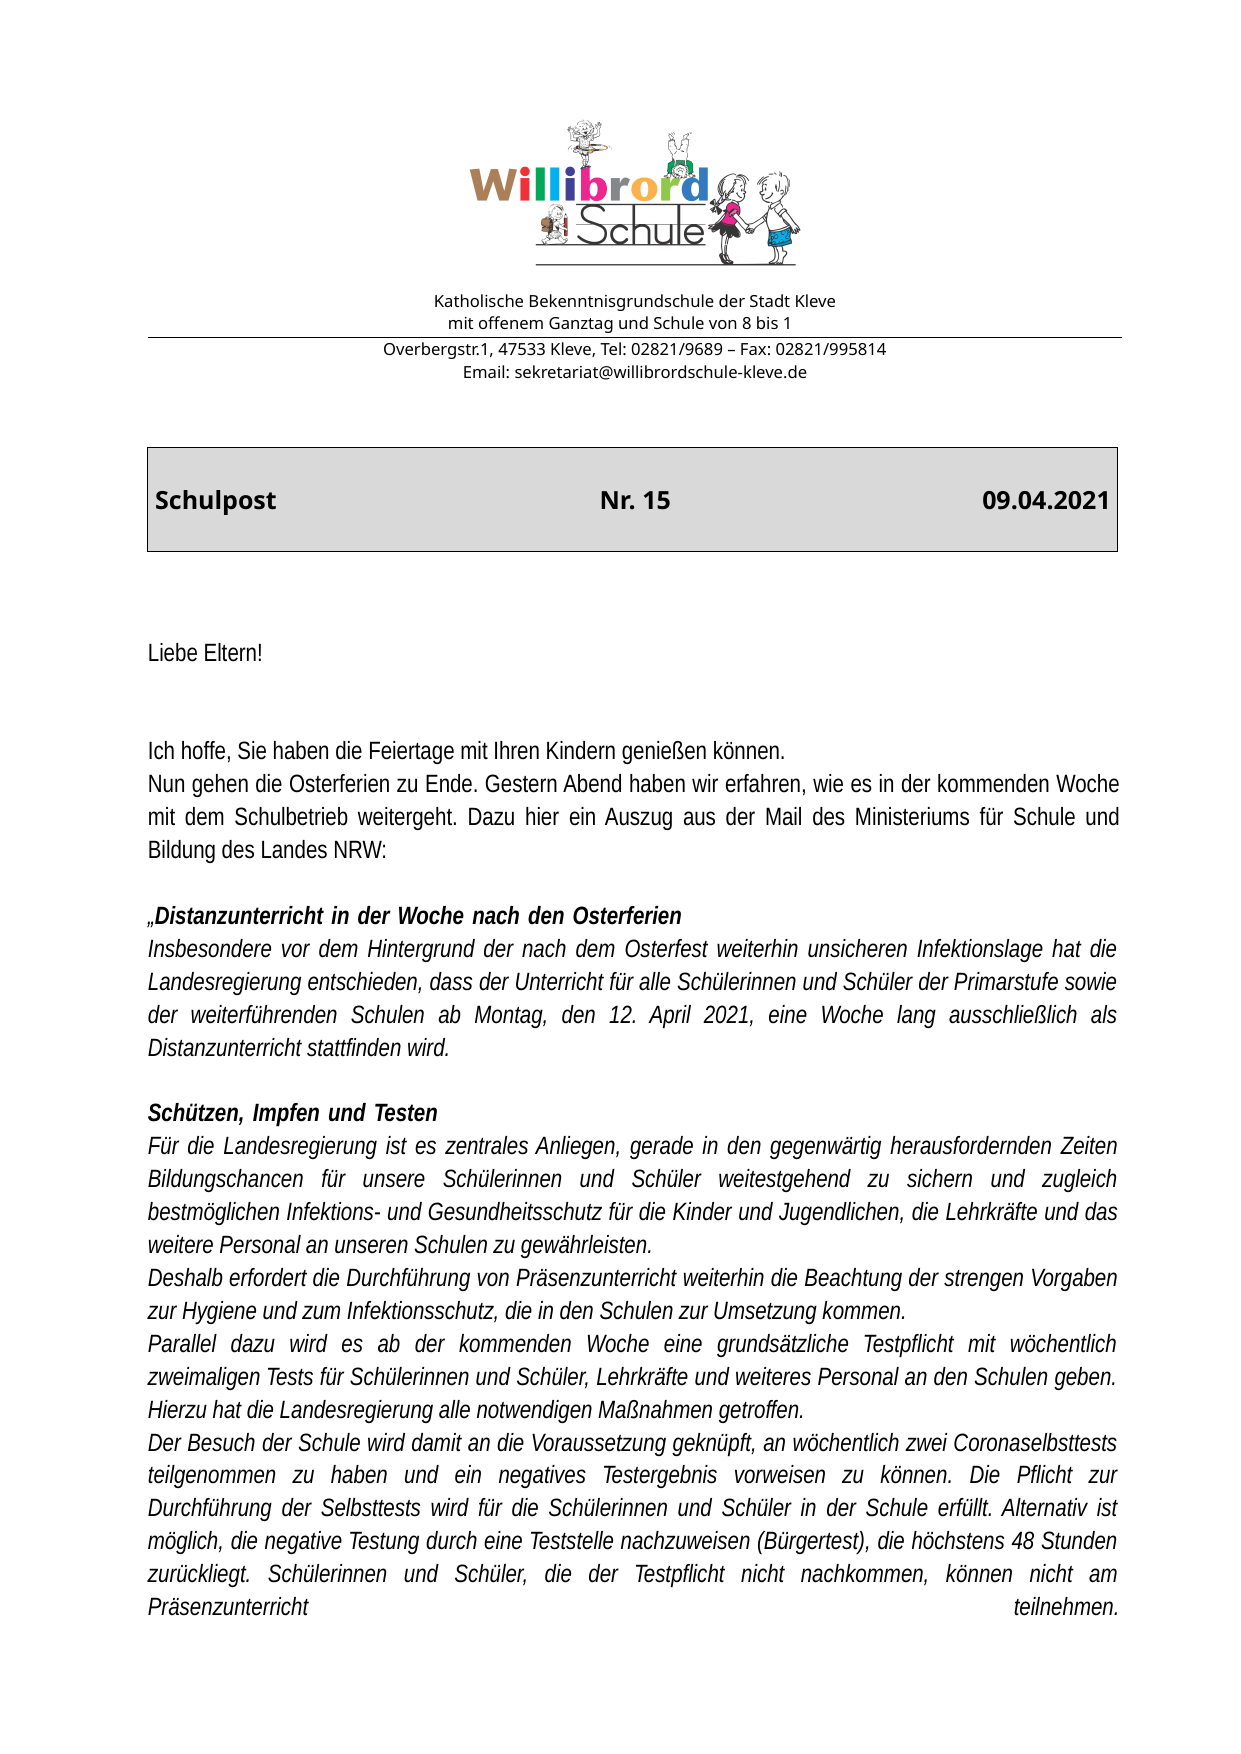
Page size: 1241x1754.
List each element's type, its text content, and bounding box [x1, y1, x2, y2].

text Parallel dazu wird es ab der kommenden Woche eine grundsätzliche Testpflicht mit wöchentlich zweimaligen Tests für Schülerinnen und Schüler, Lehrkräfte und weiteres Personal an den Schulen geben. Hierzu hat die Landesregierung alle notwendigen Maßnahmen getroffen. [148, 1329, 1122, 1423]
text Nun gehen die Osterferien zu Ende. Gestern Abend haben wir erfahren, wie es in der kommenden Woche mit dem Schulbetrieb weitergeht. Dazu hier ein Auszug aus der Mail des Ministeriums für Schule und Bildung des Landes NRW: [148, 769, 1122, 864]
text Liebe Eltern! [148, 637, 1122, 666]
table_header Nr. 15 [470, 448, 800, 551]
text Email: sekretariat@willibrordschule-kleve.de [148, 361, 1122, 383]
text Overbergstr.1, 47533 Kleve, Tel: 02821/9689 – Fax: 02821/995814 [148, 338, 1122, 361]
text „Distanzunterricht in der Woche nach den Osterferien Insbesondere vor dem Hintergrund der nach dem Osterfest weiterhin unsicheren Infektionslage hat die Landesregierung entschieden, dass der Unterricht für alle Schülerinnen und Schüler der Primarstufe sowie der weiterführenden Schulen ab Montag, den 12. April 2021, eine Woche lang ausschließlich als Distanzunterricht stattfinden wird. [148, 901, 1122, 1061]
text Der Besuch der Schule wird damit an die Voraussetzung geknüpft, an wöchentlich zwei Coronaselbsttests teilgenommen zu haben und ein negatives Testergebnis vorweisen zu können. Die Pflicht zur Durchführung der Selbsttests wird für die Schülerinnen und Schüler in der Schule erfüllt. Alternativ ist möglich, die negative Testung durch eine Teststelle nachzuweisen (Bürgertest), die höchstens 48 Stunden zurückliegt. Schülerinnen und Schüler, die der Testpflicht nicht nachkommen, können nicht am Präsenzunterricht teilnehmen. [148, 1427, 1122, 1654]
text mit offenem Ganztag und Schule von 8 bis 1 [148, 312, 1122, 337]
text Schützen, Impfen und Testen Für die Landesregierung ist es zentrales Anliegen, gerade in den gegenwärtig herausfordernden Zeiten Bildungschancen für unsere Schülerinnen und Schüler weitestgehend zu sichern und zugleich bestmöglichen Infektions- und Gesundheitsschutz für die Kinder und Jugendlichen, die Lehrkräfte und das weitere Personal an unseren Schulen zu gewährleisten. [148, 1098, 1122, 1259]
text Ich hoffe, Sie haben die Feiertage mit Ihren Kindern genießen können. [148, 736, 1122, 765]
table_header 09.04.2021 [800, 448, 1117, 551]
text Katholische Bekenntnisgrundschule der Stadt Kleve [148, 289, 1122, 312]
text Deshalb erfordert die Durchführung von Präsenzunterricht weiterhin die Beachtung der strengen Vorgaben zur Hygiene und zum Infektionsschutz, die in den Schulen zur Umsetzung kommen. [148, 1263, 1122, 1324]
table_header Schulpost [148, 448, 470, 551]
picture [468, 118, 802, 267]
